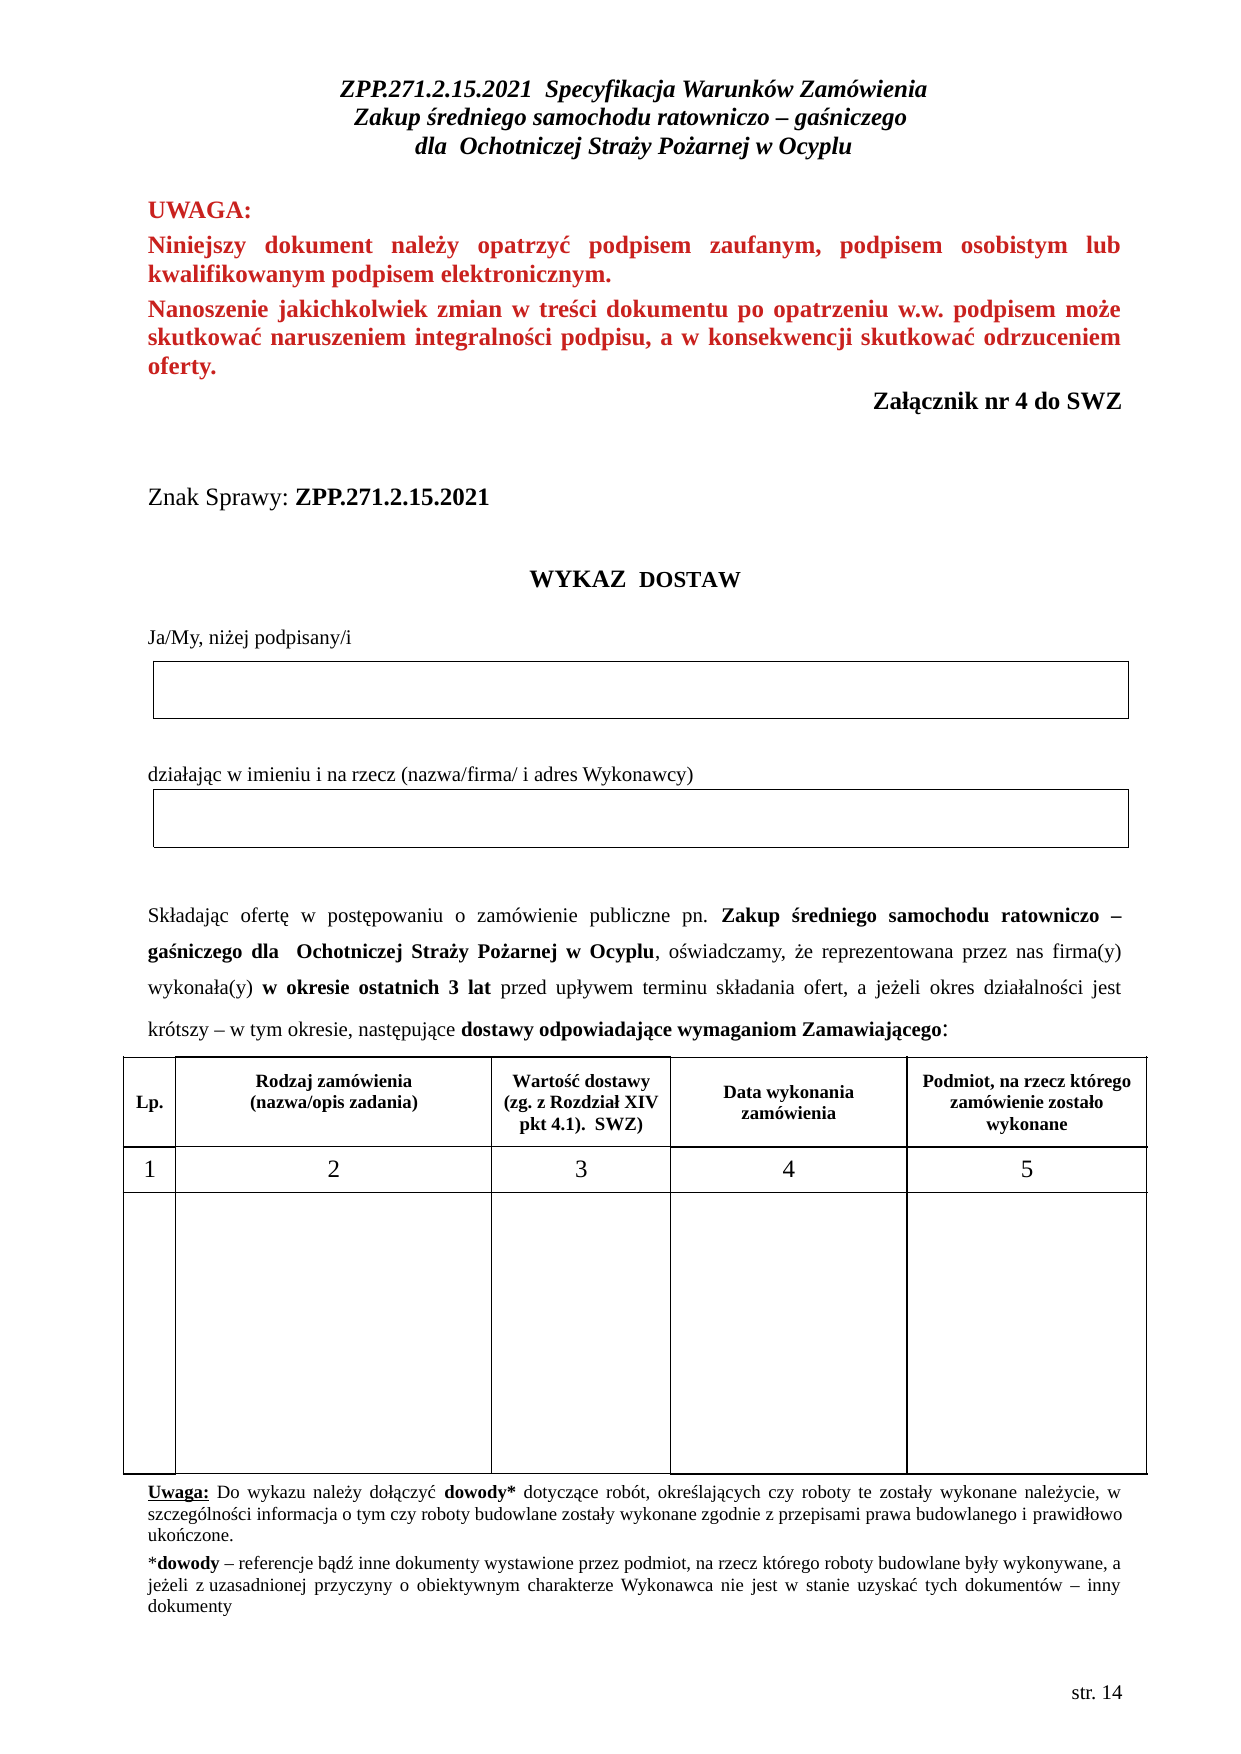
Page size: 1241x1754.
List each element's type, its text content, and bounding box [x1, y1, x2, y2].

text Ja/My, niżej podpisany/i [148, 624, 1122, 649]
text UWAGA: [148, 195, 1122, 224]
table_cell [908, 1193, 1146, 1473]
table_cell [176, 1193, 491, 1473]
table_header Rodzaj zamówienia (nazwa/opis zadania) [176, 1058, 491, 1146]
text Załącznik nr 4 do SWZ [148, 386, 1122, 415]
table_header [154, 662, 1128, 718]
table_cell 2 [176, 1147, 491, 1192]
table_cell 4 [671, 1148, 906, 1192]
text działając w imieniu i na rzecz (nazwa/firma/ i adres Wykonawcy) [148, 762, 1122, 786]
table_header Wartość dostawy (zg. z Rozdział XIV pkt 4.1). SWZ) [492, 1058, 670, 1146]
text WYKAZ DOSTAW [148, 564, 1122, 593]
table_cell [671, 1193, 906, 1473]
text Niniejszy dokument należy opatrzyć podpisem zaufanym, podpisem osobistym lub kwalifikowanym podpisem elektronicznym. [148, 230, 1122, 287]
table_header Lp. [124, 1058, 175, 1146]
table_cell 3 [492, 1147, 670, 1192]
text Nanoszenie jakichkolwiek zmian w treści dokumentu po opatrzeniu w.w. podpisem może skutkować naruszeniem integralności podpisu, a w konsekwencji skutkować odrzuceniem oferty. [148, 294, 1122, 380]
table_cell [492, 1193, 670, 1473]
text Składając ofertę w postępowaniu o zamówienie publiczne pn. Zakup średniego samochodu ratowniczo – gaśniczego dla Ochotniczej Straży Pożarnej w Ocyplu, oświadczamy, że reprezentowana przez nas firma(y) wykonała(y) w okresie ostatnich 3 lat przed upływem terminu składania ofert, a jeżeli okres działalności jest krótszy – w tym okresie, następujące dostawy odpowiadające wymaganiom Zamawiającego: [148, 903, 1122, 1042]
text Uwaga: Do wykazu należy dołączyć dowody* dotyczące robót, określających czy roboty te zostały wykonane należycie, w szczególności informacja o tym czy roboty budowlane zostały wykonane zgodnie z przepisami prawa budowlanego i prawidłowo ukończone. [148, 1481, 1122, 1546]
table_cell 1 [124, 1148, 175, 1192]
table_cell 5 [908, 1148, 1146, 1192]
table_header [154, 790, 1128, 847]
table_header Data wykonania zamówienia [671, 1058, 906, 1146]
text *dowody – referencje bądź inne dokumenty wystawione przez podmiot, na rzecz którego roboty budowlane były wykonywane, a jeżeli z uzasadnionej przyczyny o obiektywnym charakterze Wykonawca nie jest w stanie uzyskać tych dokumentów – inny dokumenty [148, 1552, 1122, 1617]
table_header Podmiot, na rzecz którego zamówienie zostało wykonane [908, 1058, 1146, 1146]
table_cell [124, 1193, 175, 1473]
text Znak Sprawy: ZPP.271.2.15.2021 [148, 482, 1122, 510]
